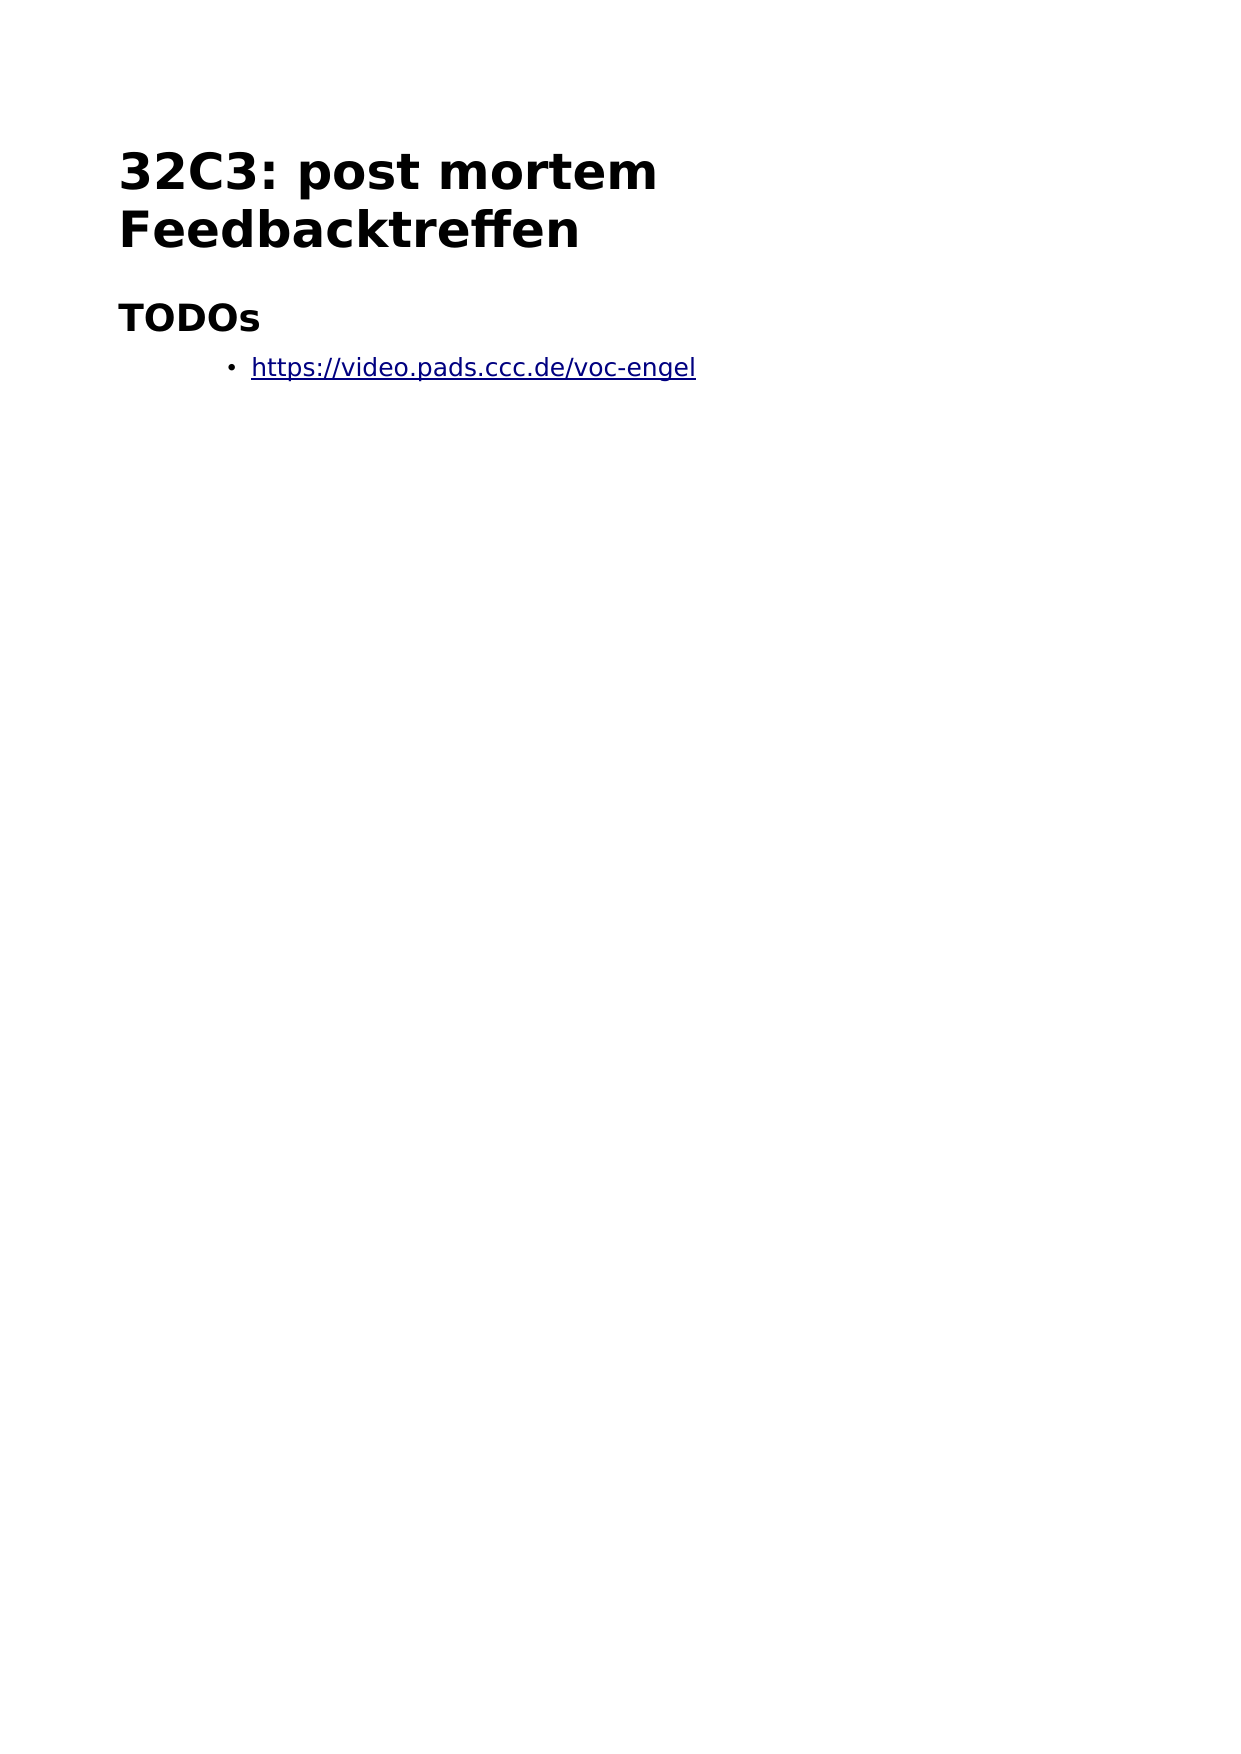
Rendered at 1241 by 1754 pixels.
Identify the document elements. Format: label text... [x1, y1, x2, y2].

subtitle 32C3: post mortem Feedbacktreffen [118, 143, 1122, 259]
subtitle TODOs [118, 297, 1122, 341]
list https://video.pads.ccc.de/voc-engel [236, 353, 1122, 382]
